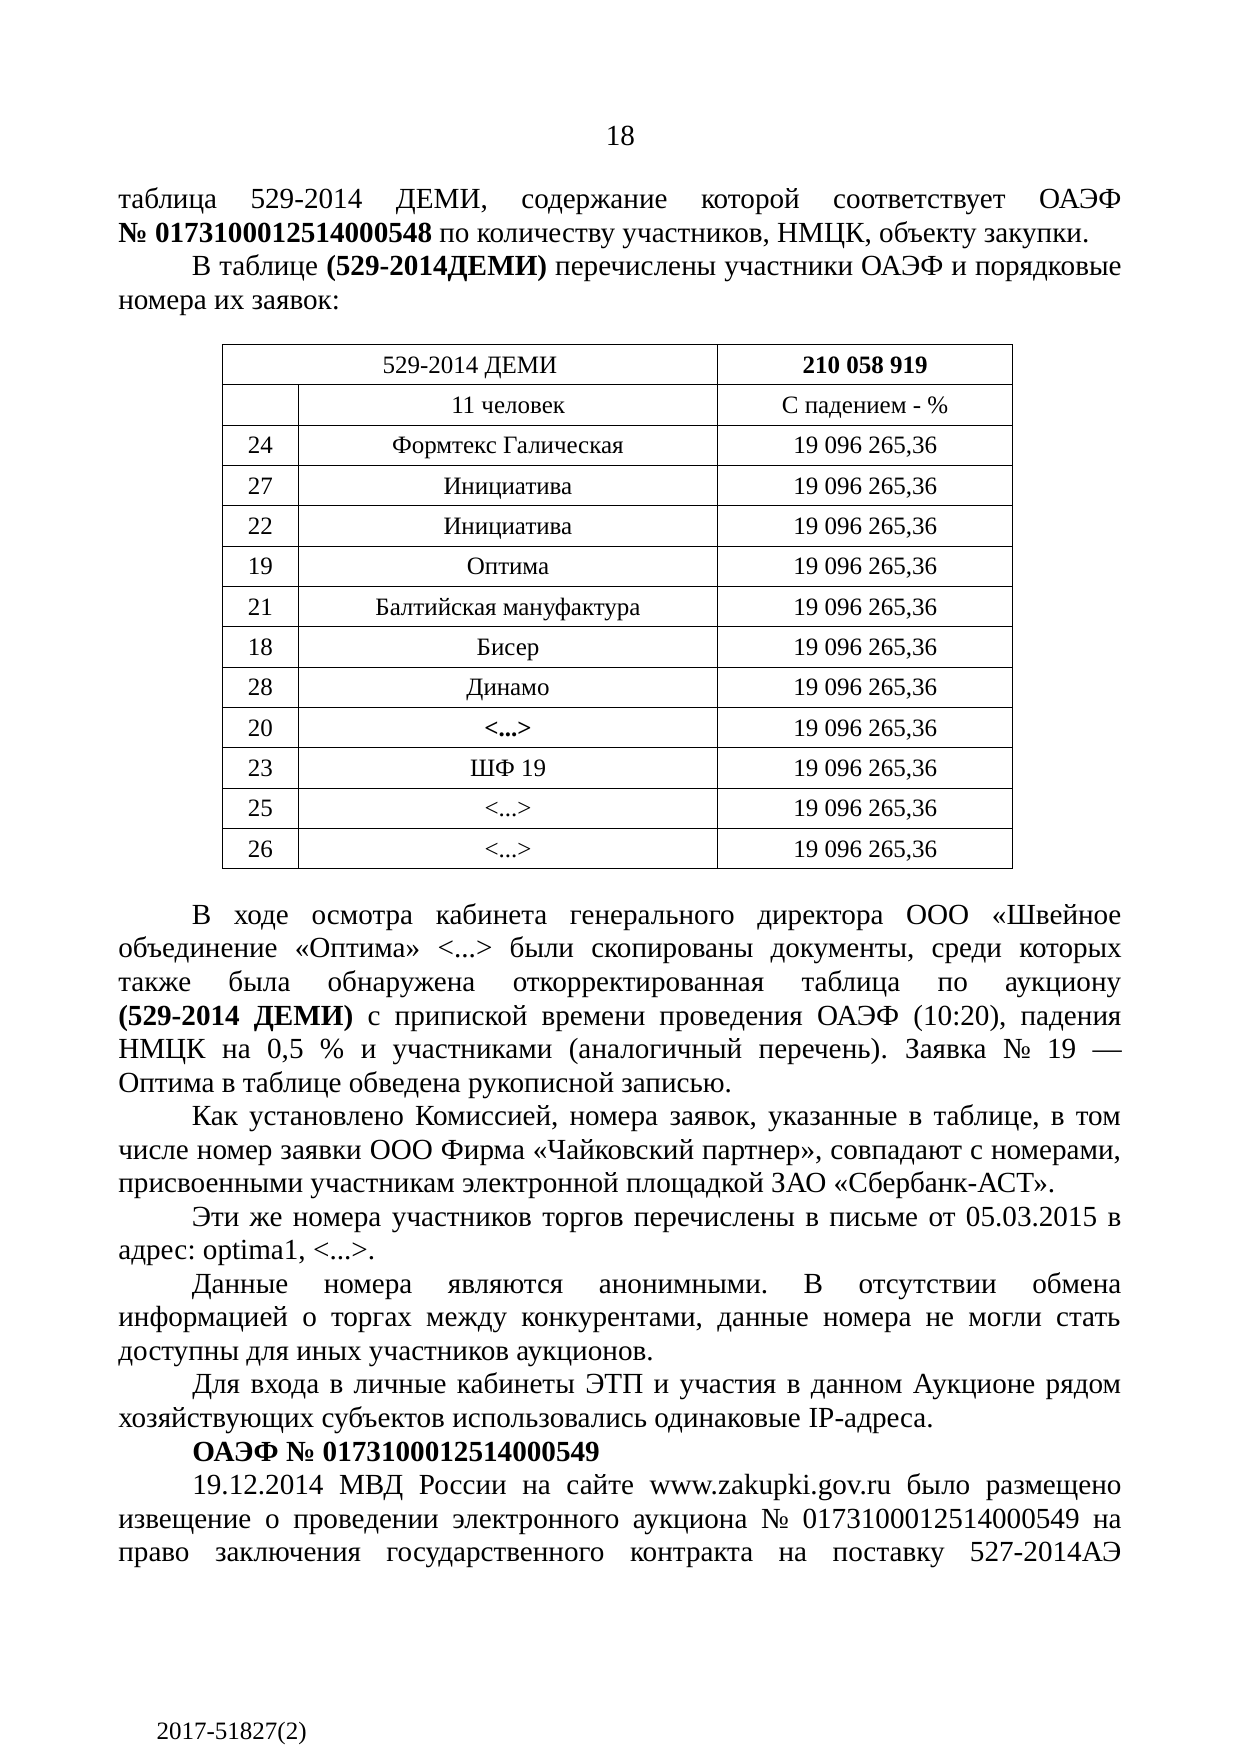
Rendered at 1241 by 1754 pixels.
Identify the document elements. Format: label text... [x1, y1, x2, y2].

table_cell 25 [223, 789, 298, 828]
table_cell Инициатива [299, 506, 717, 546]
table_cell 19 096 265,36 [718, 426, 1012, 465]
table_cell 21 [223, 587, 298, 626]
table_cell 19 096 265,36 [718, 466, 1012, 505]
table_cell Бисер [299, 627, 717, 667]
text Эти же номера участников торгов перечислены в письме от 05.03.2015 в адрес: optima1, <...>. [118, 1199, 1122, 1266]
table_cell 19 096 265,36 [718, 708, 1012, 747]
text Как установлено Комиссией, номера заявок, указанные в таблице, в том числе номер заявки ООО Фирма «Чайковский партнер», совпадают с номерами, присвоенными участникам электронной площадкой ЗАО «Сбербанк-АСТ». [118, 1098, 1122, 1199]
table_cell 23 [223, 748, 298, 787]
text 19.12.2014 МВД России на сайте www.zakupki.gov.ru было размещено извещение о проведении электронного аукциона № 0173100012514000549 на право заключения государственного контракта на поставку 527-2014АЭ [118, 1467, 1122, 1568]
table_cell <...> [299, 829, 717, 868]
table_header 529-2014 ДЕМИ [223, 345, 717, 384]
table_cell Инициатива [299, 466, 717, 505]
table_cell Формтекс Галическая [299, 426, 717, 465]
table_cell 22 [223, 506, 298, 546]
table_cell 19 096 265,36 [718, 587, 1012, 626]
table_cell 19 096 265,36 [718, 748, 1012, 787]
text Данные номера являются анонимными. В отсутствии обмена информацией о торгах между конкурентами, данные номера не могли стать доступны для иных участников аукционов. [118, 1266, 1122, 1367]
table_cell 19 096 265,36 [718, 668, 1012, 707]
table_cell 26 [223, 829, 298, 868]
text В ходе осмотра кабинета генерального директора ООО «Швейное объединение «Оптима» <...> были скопированы документы, среди которых также была обнаружена откорректированная таблица по аукциону (529-2014 ДЕМИ) с припиской времени проведения ОАЭФ (10:20), падения НМЦК на 0,5 % и участниками (аналогичный перечень). Заявка № 19 — Оптима в таблице обведена рукописной записью. [118, 897, 1122, 1098]
table_cell 18 [223, 627, 298, 667]
table_cell 11 человек [299, 385, 717, 425]
table_cell С падением - % [718, 385, 1012, 425]
text Для входа в личные кабинеты ЭТП и участия в данном Аукционе рядом хозяйствующих субъектов использовались одинаковые IP-адреса. [118, 1367, 1122, 1434]
table_cell Оптима [299, 547, 717, 586]
table_cell 19 [223, 547, 298, 586]
table_cell ШФ 19 [299, 748, 717, 787]
table_cell 19 096 265,36 [718, 627, 1012, 667]
table_cell 19 096 265,36 [718, 547, 1012, 586]
text таблица 529-2014 ДЕМИ, содержание которой соответствует ОАЭФ № 0173100012514000548 по количеству участников, НМЦК, объекту закупки. [118, 181, 1122, 248]
table_cell 19 096 265,36 [718, 829, 1012, 868]
table_cell 27 [223, 466, 298, 505]
table_cell 28 [223, 668, 298, 707]
table_cell 20 [223, 708, 298, 747]
table_cell 24 [223, 426, 298, 465]
text ОАЭФ № 0173100012514000549 [118, 1434, 1122, 1467]
table_cell 19 096 265,36 [718, 789, 1012, 828]
table_cell 19 096 265,36 [718, 506, 1012, 546]
table_cell [223, 385, 298, 425]
table_cell <...> [299, 708, 717, 747]
text В таблице (529-2014ДЕМИ) перечислены участники ОАЭФ и порядковые номера их заявок: [118, 248, 1122, 315]
table_cell Балтийская мануфактура [299, 587, 717, 626]
table_header 210 058 919 [718, 345, 1012, 384]
table_cell Динамо [299, 668, 717, 707]
table_cell <...> [299, 789, 717, 828]
